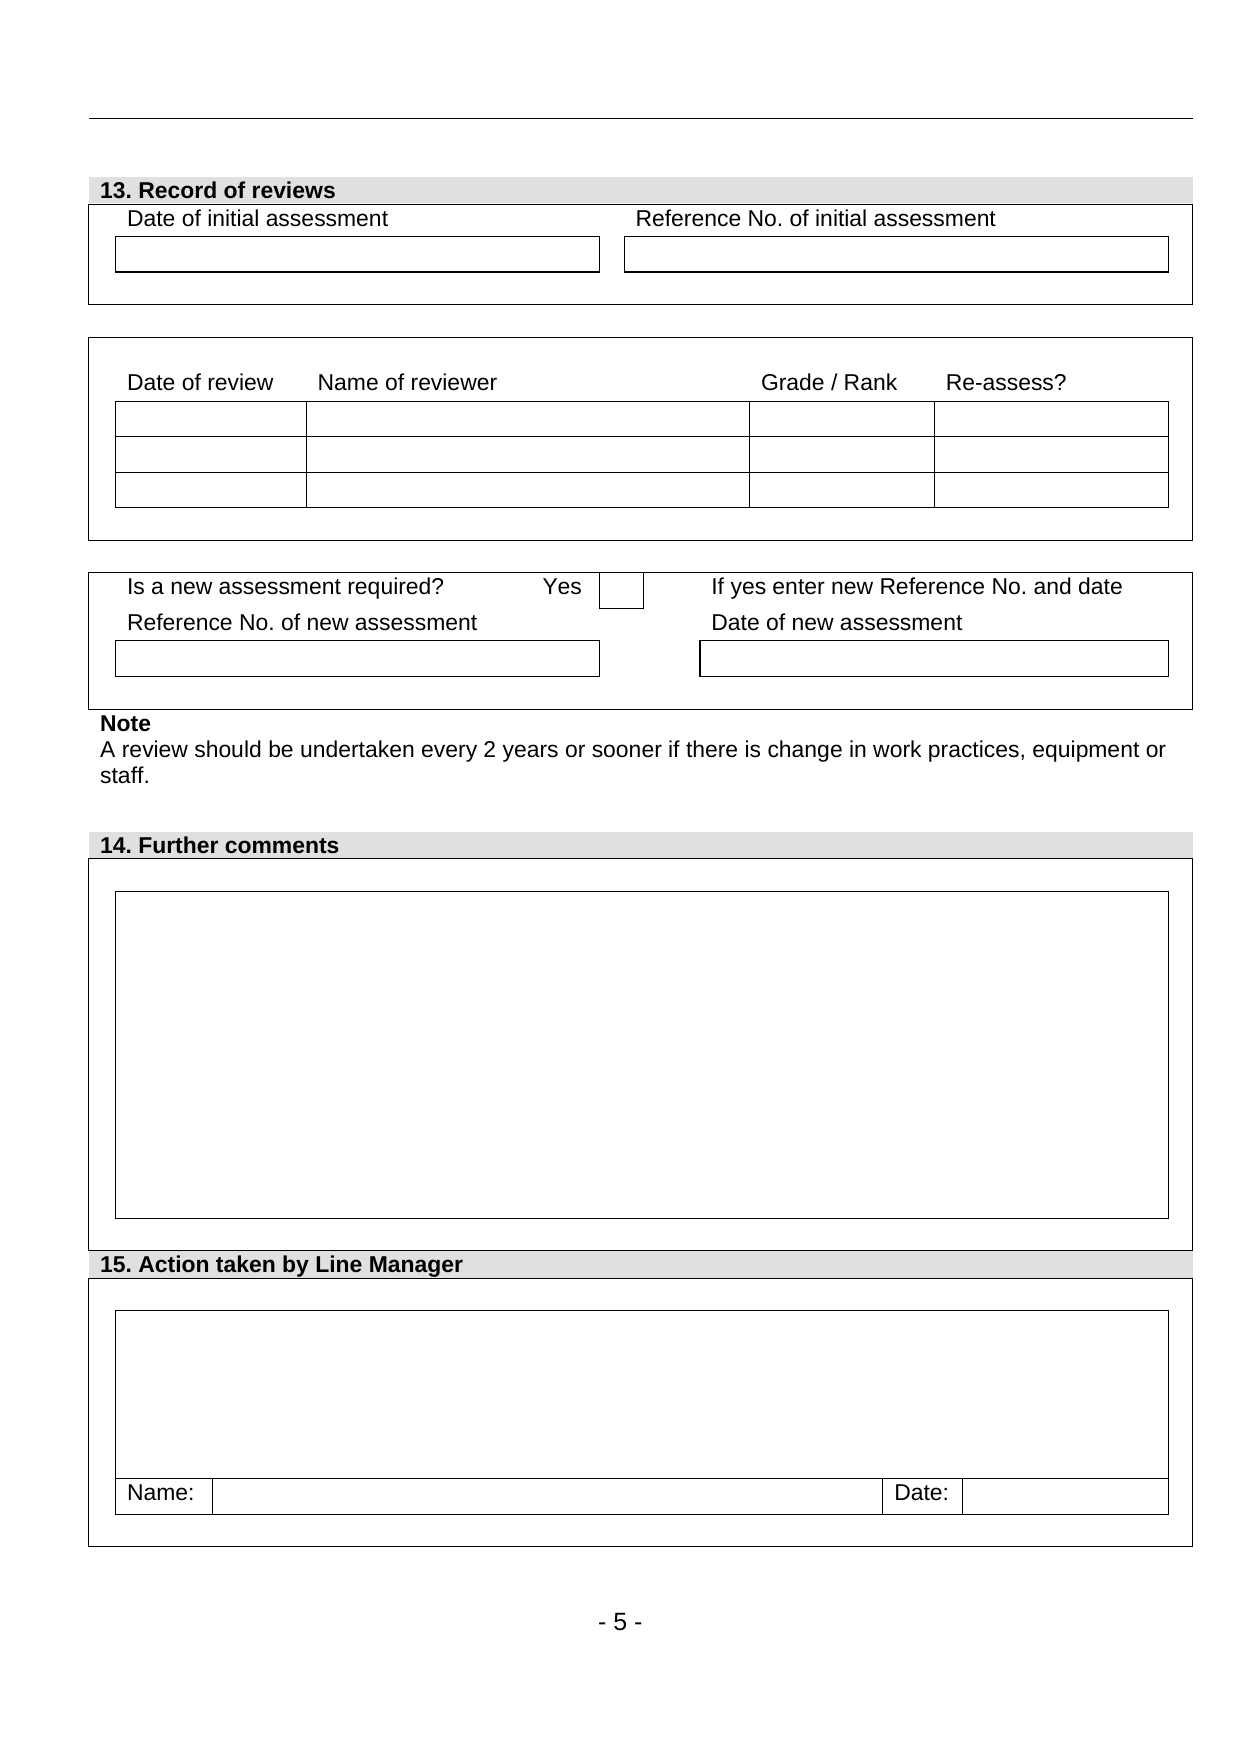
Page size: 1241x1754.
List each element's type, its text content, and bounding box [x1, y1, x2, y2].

table_cell [325, 508, 550, 540]
table_cell [116, 473, 306, 507]
table_cell [300, 273, 352, 304]
table_cell [1089, 508, 1168, 540]
table_cell [883, 859, 934, 891]
table_cell [89, 573, 116, 608]
table_cell [986, 1279, 1038, 1310]
table_cell 13. Record of reviews [89, 177, 1193, 203]
table_cell [213, 1479, 882, 1513]
table_cell [624, 859, 755, 891]
table_cell [934, 1547, 986, 1579]
table_cell [89, 146, 1193, 177]
table_cell [89, 236, 115, 271]
table_cell [1038, 1219, 1089, 1250]
table_cell [986, 1547, 1038, 1579]
table_cell [1169, 891, 1192, 1218]
table_cell [600, 508, 624, 540]
table_cell [307, 402, 749, 436]
table_cell [755, 1515, 883, 1546]
table_cell [352, 1515, 550, 1546]
table_cell [1169, 640, 1192, 676]
table_cell [89, 541, 1193, 572]
table_cell [600, 338, 755, 369]
table_cell [934, 1219, 986, 1250]
table_cell [1089, 1515, 1168, 1546]
table_cell [550, 1279, 599, 1310]
table_cell [986, 1515, 1038, 1546]
table_cell [1089, 205, 1168, 236]
table_cell [1038, 1279, 1089, 1310]
table_cell [300, 1279, 352, 1310]
table_cell [300, 508, 325, 540]
table_cell [1038, 205, 1089, 236]
table_cell 15. Action taken by Line Manager [89, 1251, 1193, 1278]
table_cell [935, 437, 1168, 472]
table_cell Date: [883, 1479, 962, 1513]
table_cell [934, 677, 986, 708]
table_cell [89, 338, 116, 369]
table_cell [600, 205, 624, 236]
table_cell [1168, 271, 1192, 304]
table_cell [624, 1219, 755, 1250]
table_cell [116, 641, 599, 676]
table_cell [600, 1219, 624, 1250]
table_cell [1168, 369, 1192, 401]
table_cell Is a new assessment required? [116, 573, 531, 608]
table_cell [600, 1515, 624, 1546]
table_cell [352, 1279, 550, 1310]
table_cell [116, 338, 306, 369]
table_cell [624, 508, 755, 540]
table_cell [1169, 436, 1192, 472]
table_cell [352, 1547, 550, 1579]
table_cell [600, 609, 644, 640]
table_cell [89, 1218, 116, 1250]
table_cell Reference No. of initial assessment [624, 205, 1038, 236]
table_cell [883, 677, 934, 708]
table_cell [1038, 1515, 1089, 1546]
table_cell [600, 676, 644, 708]
table_cell Name of reviewer [306, 369, 749, 401]
table_cell [883, 1219, 934, 1250]
table_cell Date of review [116, 369, 306, 401]
table_cell [1169, 472, 1192, 507]
table_cell [1168, 338, 1192, 369]
table_cell 14. Further comments [89, 832, 1193, 858]
table_cell [1038, 677, 1089, 708]
table_cell [755, 859, 883, 891]
table_cell [300, 1515, 352, 1546]
table_cell [1038, 1547, 1089, 1579]
table_cell [300, 1219, 352, 1250]
table_cell [701, 641, 1168, 676]
table_cell [550, 205, 599, 236]
table_cell [883, 273, 934, 304]
table_cell [89, 1279, 116, 1310]
table_cell [89, 789, 1193, 832]
table_cell [1169, 401, 1192, 436]
table_cell [89, 401, 115, 436]
table_cell [531, 677, 599, 708]
table_cell [600, 1279, 624, 1310]
table_cell [89, 119, 1193, 146]
table_cell Reference No. of new assessment [116, 608, 531, 640]
table_cell [1089, 273, 1168, 304]
table_cell [963, 1479, 1168, 1513]
table_cell [89, 472, 115, 507]
table_cell [89, 891, 115, 1218]
table_cell [307, 437, 749, 472]
table_cell [307, 473, 749, 507]
table_cell Note [89, 710, 1193, 736]
table_cell [89, 205, 116, 236]
table_cell [531, 608, 599, 640]
table_cell [550, 508, 599, 540]
table_cell [116, 892, 1168, 1218]
table_cell [644, 640, 699, 676]
table_cell [986, 508, 1038, 540]
table_cell [116, 677, 300, 708]
table_cell [600, 271, 624, 304]
table_cell [550, 859, 599, 891]
table_cell [1089, 1219, 1168, 1250]
table_cell [89, 436, 115, 472]
table_cell [89, 507, 116, 540]
table_cell [89, 271, 116, 304]
table_cell [1038, 273, 1089, 304]
table_cell Grade / Rank [750, 369, 934, 401]
table_cell [625, 237, 1168, 271]
table_cell [89, 369, 116, 401]
table_cell [352, 1219, 550, 1250]
table_cell [116, 237, 599, 271]
table_cell [755, 338, 934, 369]
table_cell [116, 437, 306, 472]
table_cell [116, 1547, 300, 1579]
table_cell [1168, 573, 1192, 608]
table_cell [883, 1547, 934, 1579]
table_cell [1169, 1478, 1192, 1513]
table_cell [89, 1478, 115, 1513]
table_cell [89, 1547, 116, 1579]
table_cell [116, 1219, 300, 1250]
table_cell [116, 1515, 300, 1546]
table_cell [300, 1547, 352, 1579]
table_cell [306, 338, 599, 369]
table_cell [1089, 1279, 1168, 1310]
table_cell [755, 273, 883, 304]
table_cell [755, 508, 883, 540]
table_cell [624, 273, 755, 304]
table_cell [600, 1547, 624, 1579]
table_cell [934, 273, 986, 304]
table_cell Date of new assessment [700, 608, 1168, 640]
table_cell [935, 473, 1168, 507]
table_cell [1168, 507, 1192, 540]
table_cell [1168, 1547, 1193, 1579]
table_cell [550, 1219, 599, 1250]
table_cell [934, 1515, 986, 1546]
table_cell [300, 859, 352, 891]
table_cell [1168, 205, 1192, 236]
table_cell [883, 1515, 934, 1546]
table_cell [89, 1310, 115, 1478]
table_cell [1038, 508, 1089, 540]
table_cell [352, 677, 531, 708]
table_cell [986, 677, 1038, 708]
table_cell [89, 305, 1193, 337]
table_cell [550, 1547, 599, 1579]
table_cell [600, 859, 624, 891]
table_cell [1168, 859, 1192, 891]
table_cell [89, 676, 116, 708]
table_cell [986, 1219, 1038, 1250]
table_cell [644, 676, 700, 708]
table_cell [624, 1547, 755, 1579]
table_cell [116, 402, 306, 436]
table_cell [89, 859, 116, 891]
table_cell [116, 859, 300, 891]
table_cell [1169, 236, 1192, 271]
table_cell If yes enter new Reference No. and date [700, 573, 1168, 608]
table_cell [644, 573, 700, 608]
table_cell [883, 1279, 934, 1310]
table_cell [1168, 676, 1192, 708]
table_cell [1168, 608, 1192, 640]
table_cell [624, 1279, 755, 1310]
table_cell A review should be undertaken every 2 years or sooner if there is change in work practices, equipment or staff. [89, 736, 1193, 788]
table_cell [116, 273, 300, 304]
table_cell [89, 608, 116, 640]
table_cell [1089, 677, 1168, 708]
table_cell [116, 508, 300, 540]
table_cell [644, 608, 700, 640]
table_cell [755, 1547, 883, 1579]
table_cell [1168, 1279, 1192, 1310]
table_cell [352, 859, 550, 891]
table_cell [750, 473, 934, 507]
table_cell [986, 273, 1038, 304]
table_cell [934, 859, 986, 891]
table_cell [600, 640, 644, 676]
table_cell [700, 677, 883, 708]
table_cell Re-assess? [934, 369, 1168, 401]
table_cell [116, 1311, 1168, 1478]
table_cell [1038, 859, 1089, 891]
table_cell [1089, 1547, 1168, 1579]
table_cell Name: [116, 1479, 212, 1513]
table_cell Date of initial assessment [116, 205, 550, 236]
table_cell [300, 677, 352, 708]
table_cell [89, 1514, 116, 1546]
table_cell [550, 273, 599, 304]
table_cell [1168, 1514, 1192, 1546]
table_cell [934, 1279, 986, 1310]
table_cell [116, 1279, 300, 1310]
table_cell [624, 1515, 755, 1546]
table_cell [883, 508, 934, 540]
table_cell [934, 338, 1168, 369]
table_cell [89, 640, 115, 676]
table_cell [750, 402, 934, 436]
table_cell [600, 573, 643, 608]
table_cell [750, 437, 934, 472]
table_cell [600, 236, 624, 271]
table_cell [550, 1515, 599, 1546]
table_cell Yes [531, 573, 599, 608]
table_cell [934, 508, 986, 540]
table_cell [1168, 1218, 1192, 1250]
table_cell [1089, 859, 1168, 891]
table_cell [935, 402, 1168, 436]
table_cell [1169, 1310, 1192, 1478]
table_cell [755, 1279, 883, 1310]
table_cell [986, 859, 1038, 891]
table_cell [755, 1219, 883, 1250]
table_cell [352, 273, 550, 304]
